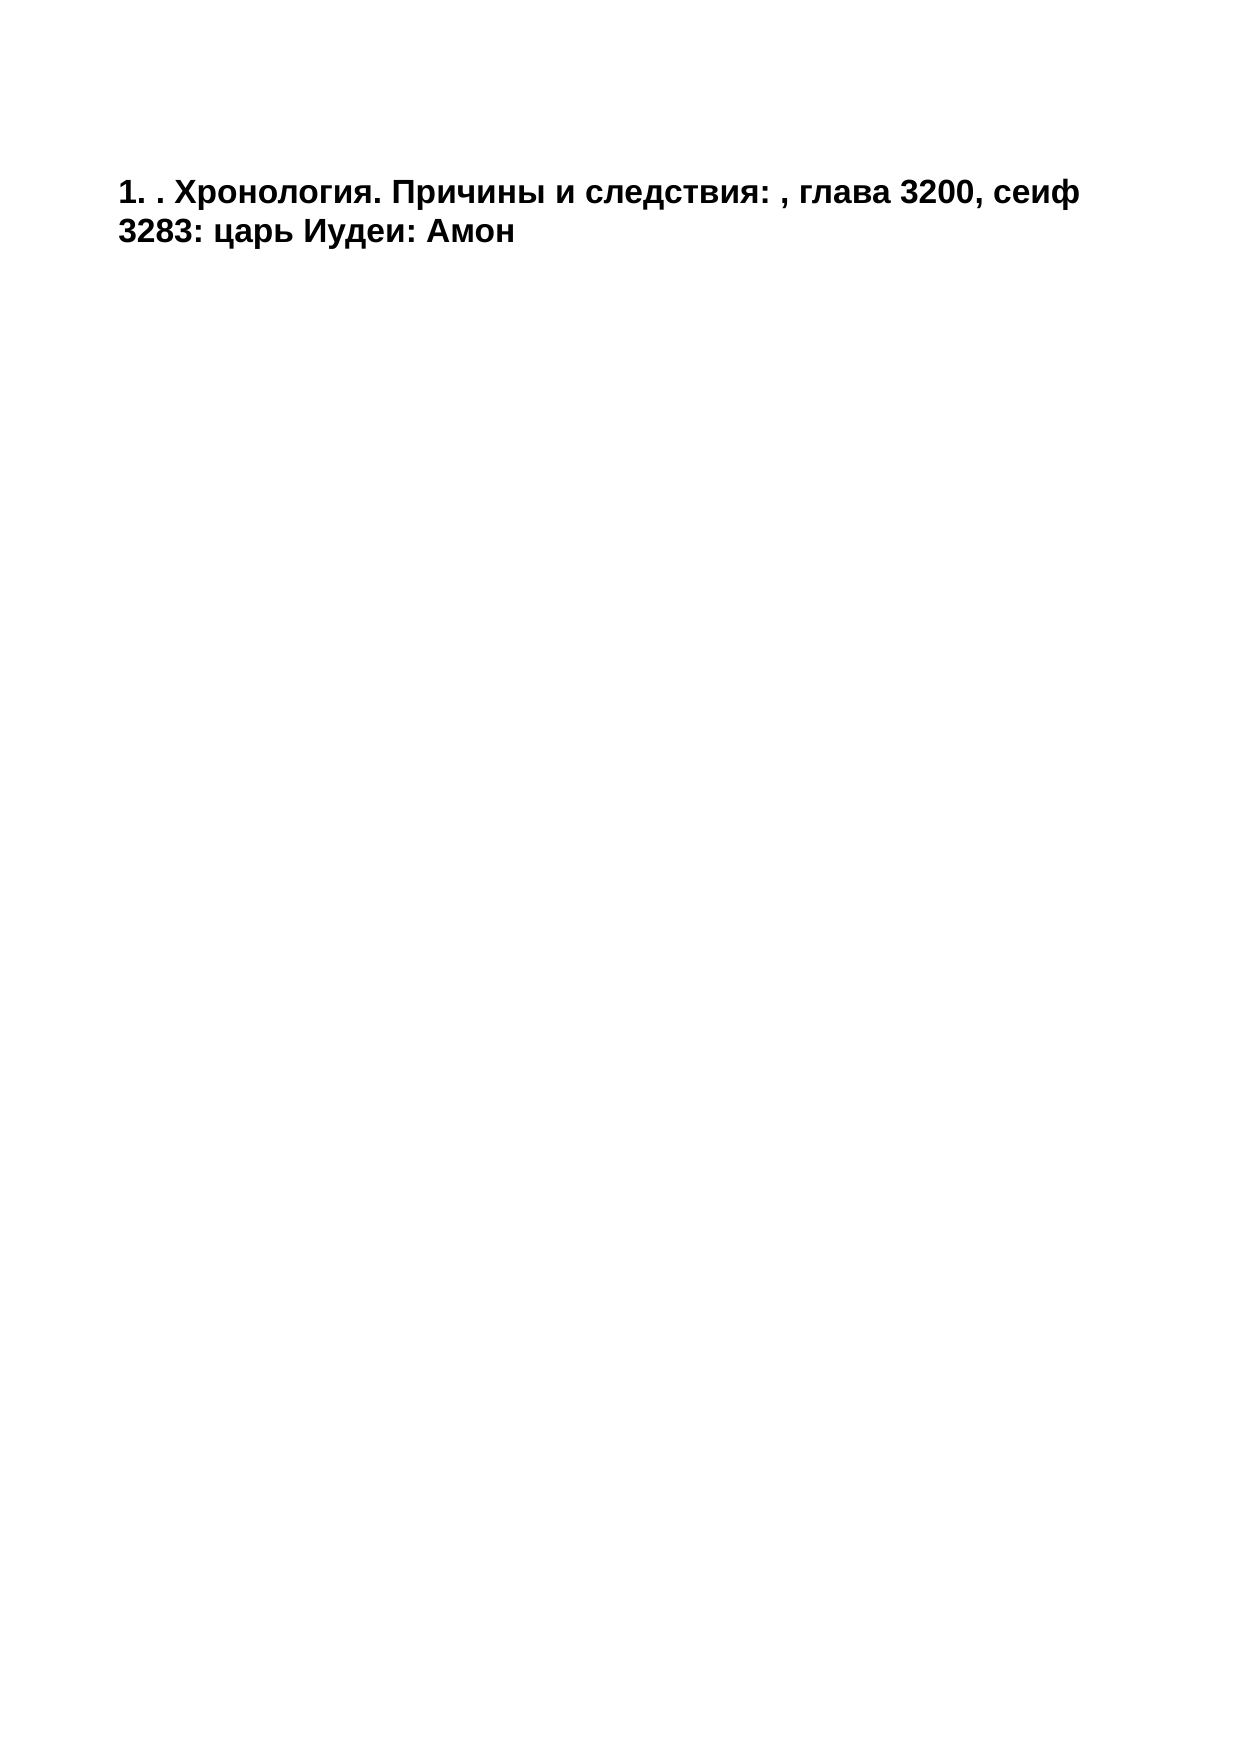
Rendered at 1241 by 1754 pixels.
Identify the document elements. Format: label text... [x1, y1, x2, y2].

subtitle . Хронология. Причины и следствия: , глава 3200, сеиф 3283: царь Иудеи: Амон [118, 147, 1122, 176]
